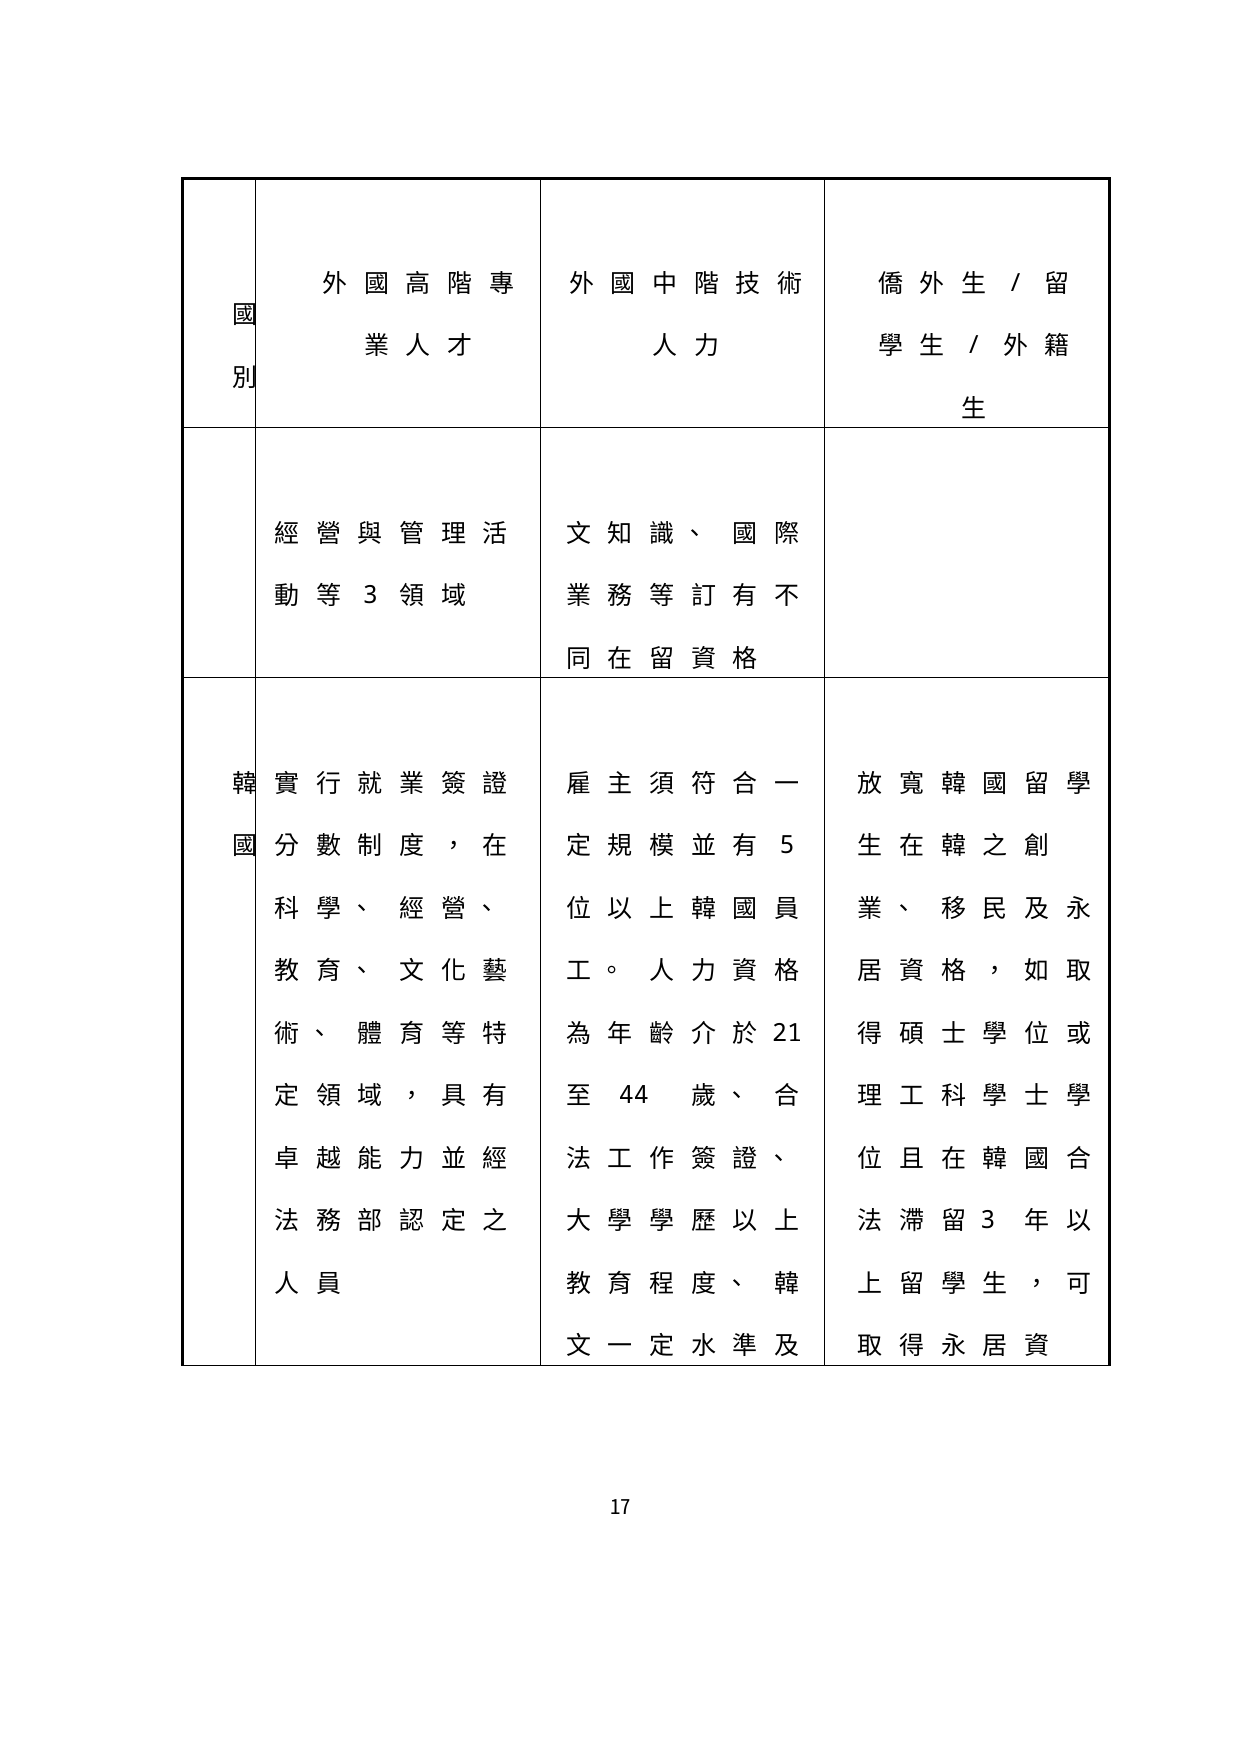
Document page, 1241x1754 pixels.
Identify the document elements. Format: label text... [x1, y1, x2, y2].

table_cell 實行就業簽證分數制度，在科學、經營、教育、文化藝術、體育等特定領域，具有卓越能力並經法務部認定之人員 [256, 678, 540, 1365]
table_cell 雇主須符合一定規模並有5位以上韓國員工。人力資格為年齡介於21至44 歲、合法工作簽證、大學學歷以上教育程度、韓文一定水準及 [541, 678, 824, 1365]
table_cell 文知識、國際業務等訂有不同在留資格 [541, 428, 824, 677]
table_header 外國中階技術人力 [541, 180, 824, 427]
table_cell [184, 428, 255, 677]
table_cell 韓國 [184, 678, 255, 1365]
table_cell 放寬韓國留學生在韓之創業、移民及永居資格，如取得碩士學位或理工科學士學位且在韓國合法滯留3 年以上留學生，可取得永居資 [825, 678, 1108, 1365]
table_cell [825, 428, 1108, 677]
table_header 僑外生/留學生/外籍生 [825, 180, 1108, 427]
table_cell 經營與管理活動等3領域 [256, 428, 540, 677]
table_header 外國高階專業人才 [256, 180, 540, 427]
table_header 國別 [184, 180, 255, 427]
